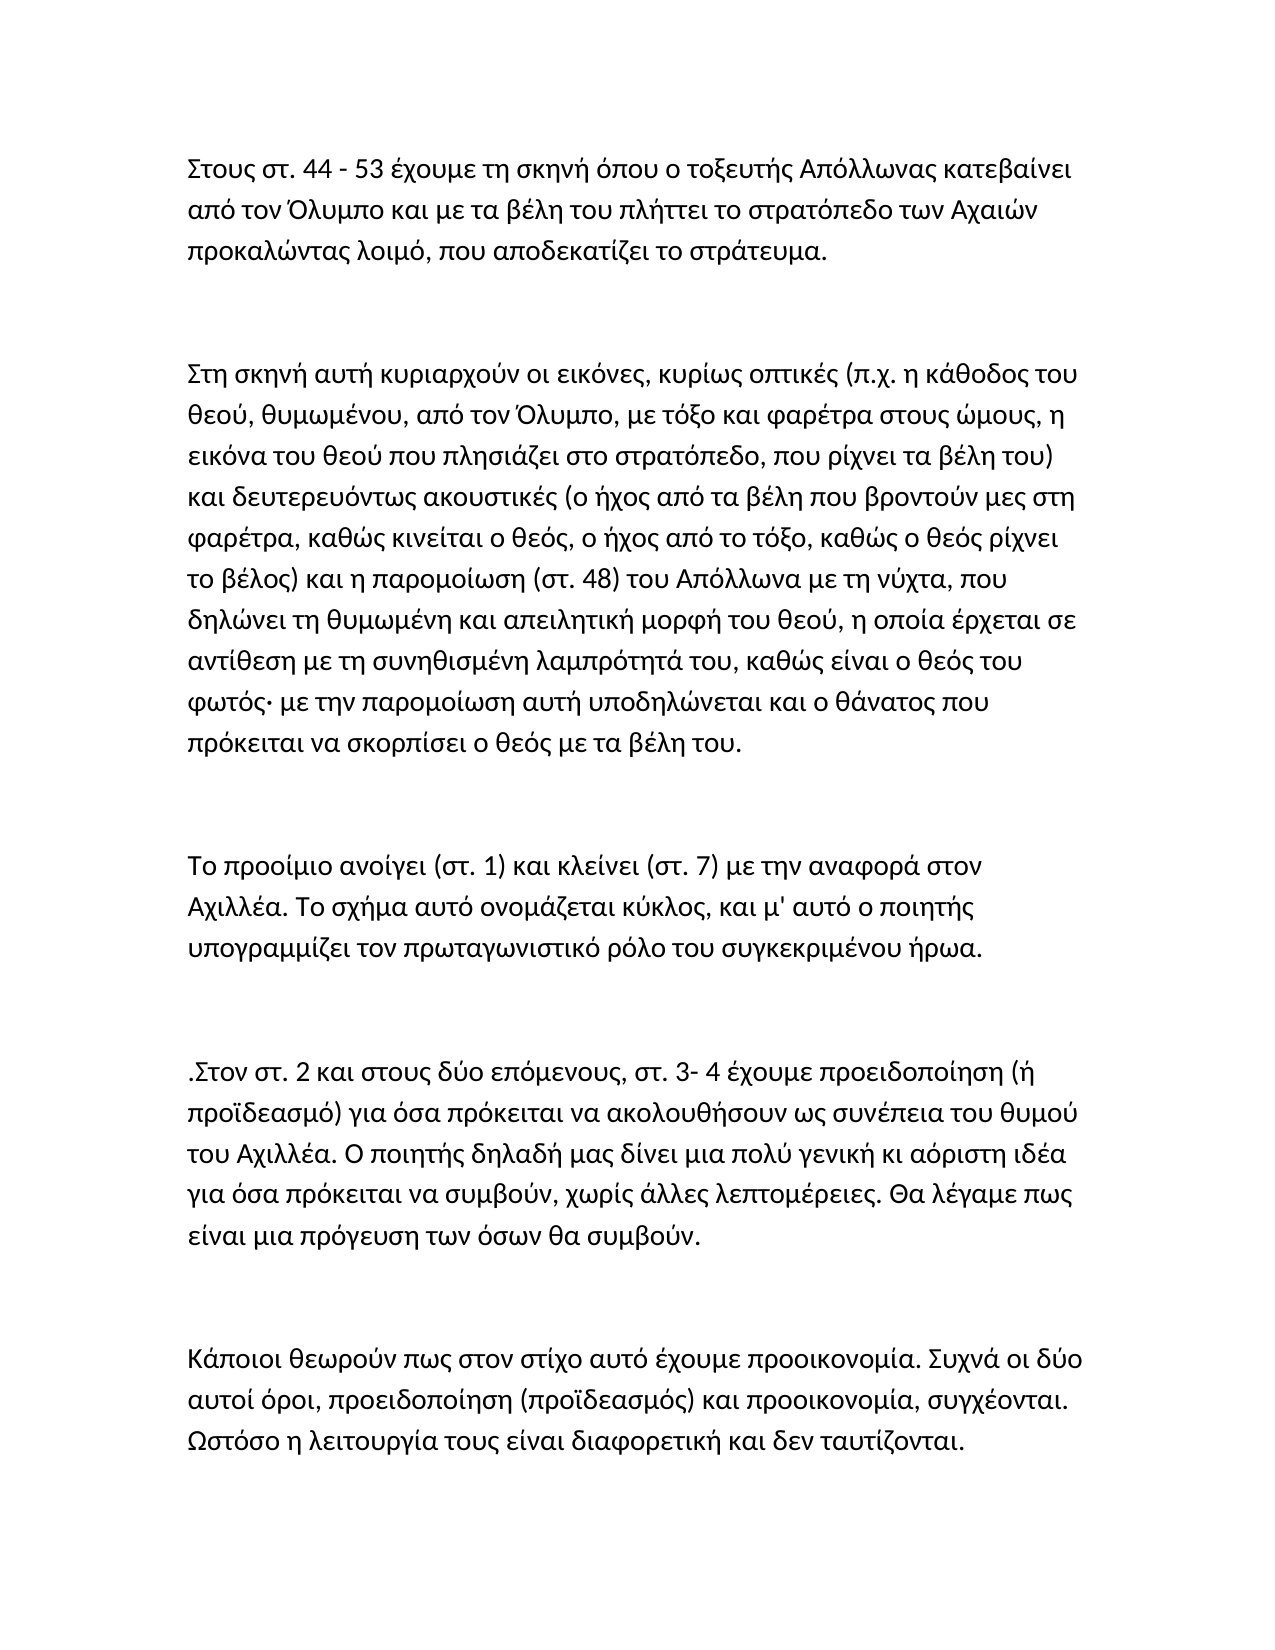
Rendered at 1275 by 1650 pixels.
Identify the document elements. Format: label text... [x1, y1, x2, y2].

text Στη σκηνή αυτή κυριαρχούν οι εικόνες, κυρίως οπτικές (π.χ. η κάθοδος του θεού, θυμωμένου, από τον Όλυμπο, με τόξο και φαρέτρα στους ώμους, η εικόνα του θεού που πλησιάζει στο στρατόπεδο, που ρίχνει τα βέλη του) και δευτερευόντως ακουστικές (ο ήχος από τα βέλη που βροντούν μες στη φαρέτρα, καθώς κινείται ο θεός, ο ήχος από το τόξο, καθώς ο θεός ρίχνει το βέλος) και η παρομοίωση (στ. 48) του Απόλλωνα με τη νύχτα, που δηλώνει τη θυμωμένη και απειλητική μορφή του θεού, η οποία έρχεται σε αντίθεση με τη συνηθισμένη λαμπρότητά του, καθώς είναι ο θεός του φωτός· με την παρομοίωση αυτή υποδηλώνεται και ο θάνατος που πρόκειται να σκορπίσει ο θεός με τα βέλη του. [187, 355, 1087, 759]
text Το προοίμιο ανοίγει (στ. 1) και κλείνει (στ. 7) με την αναφορά στον Αχιλλέα. Το σχήμα αυτό ονομάζεται κύκλος, και μ' αυτό ο ποιητής υπογραμμίζει τον πρωταγωνιστικό ρόλο του συγκεκριμένου ήρωα. [187, 847, 1087, 965]
text Κάποιοι θεωρούν πως στον στίχο αυτό έχουμε προοικονομία. Συχνά οι δύο αυτοί όροι, προειδοποίηση (προϊδεασμός) και προοικονομία, συγχέονται. Ωστόσο η λειτουργία τους είναι διαφορετική και δεν ταυτίζονται. [187, 1340, 1087, 1458]
text .Στον στ. 2 και στους δύο επόμενους, στ. 3- 4 έχουμε προειδοποίηση (ή προϊδεασμό) για όσα πρόκειται να ακολουθήσουν ως συνέπεια του θυμού του Αχιλλέα. Ο ποιητής δηλαδή μας δίνει μια πολύ γενική κι αόριστη ιδέα για όσα πρόκειται να συμβούν, χωρίς άλλες λεπτομέρειες. Θα λέγαμε πως είναι μια πρόγευση των όσων θα συμβούν. [187, 1053, 1087, 1252]
text Στους στ. 44 - 53 έχουμε τη σκηνή όπου ο τοξευτής Απόλλωνας κατεβαίνει από τον Όλυμπο και με τα βέλη του πλήττει το στρατόπεδο των Αχαιών προκαλώντας λοιμό, που αποδεκατίζει το στράτευμα. [187, 150, 1087, 267]
